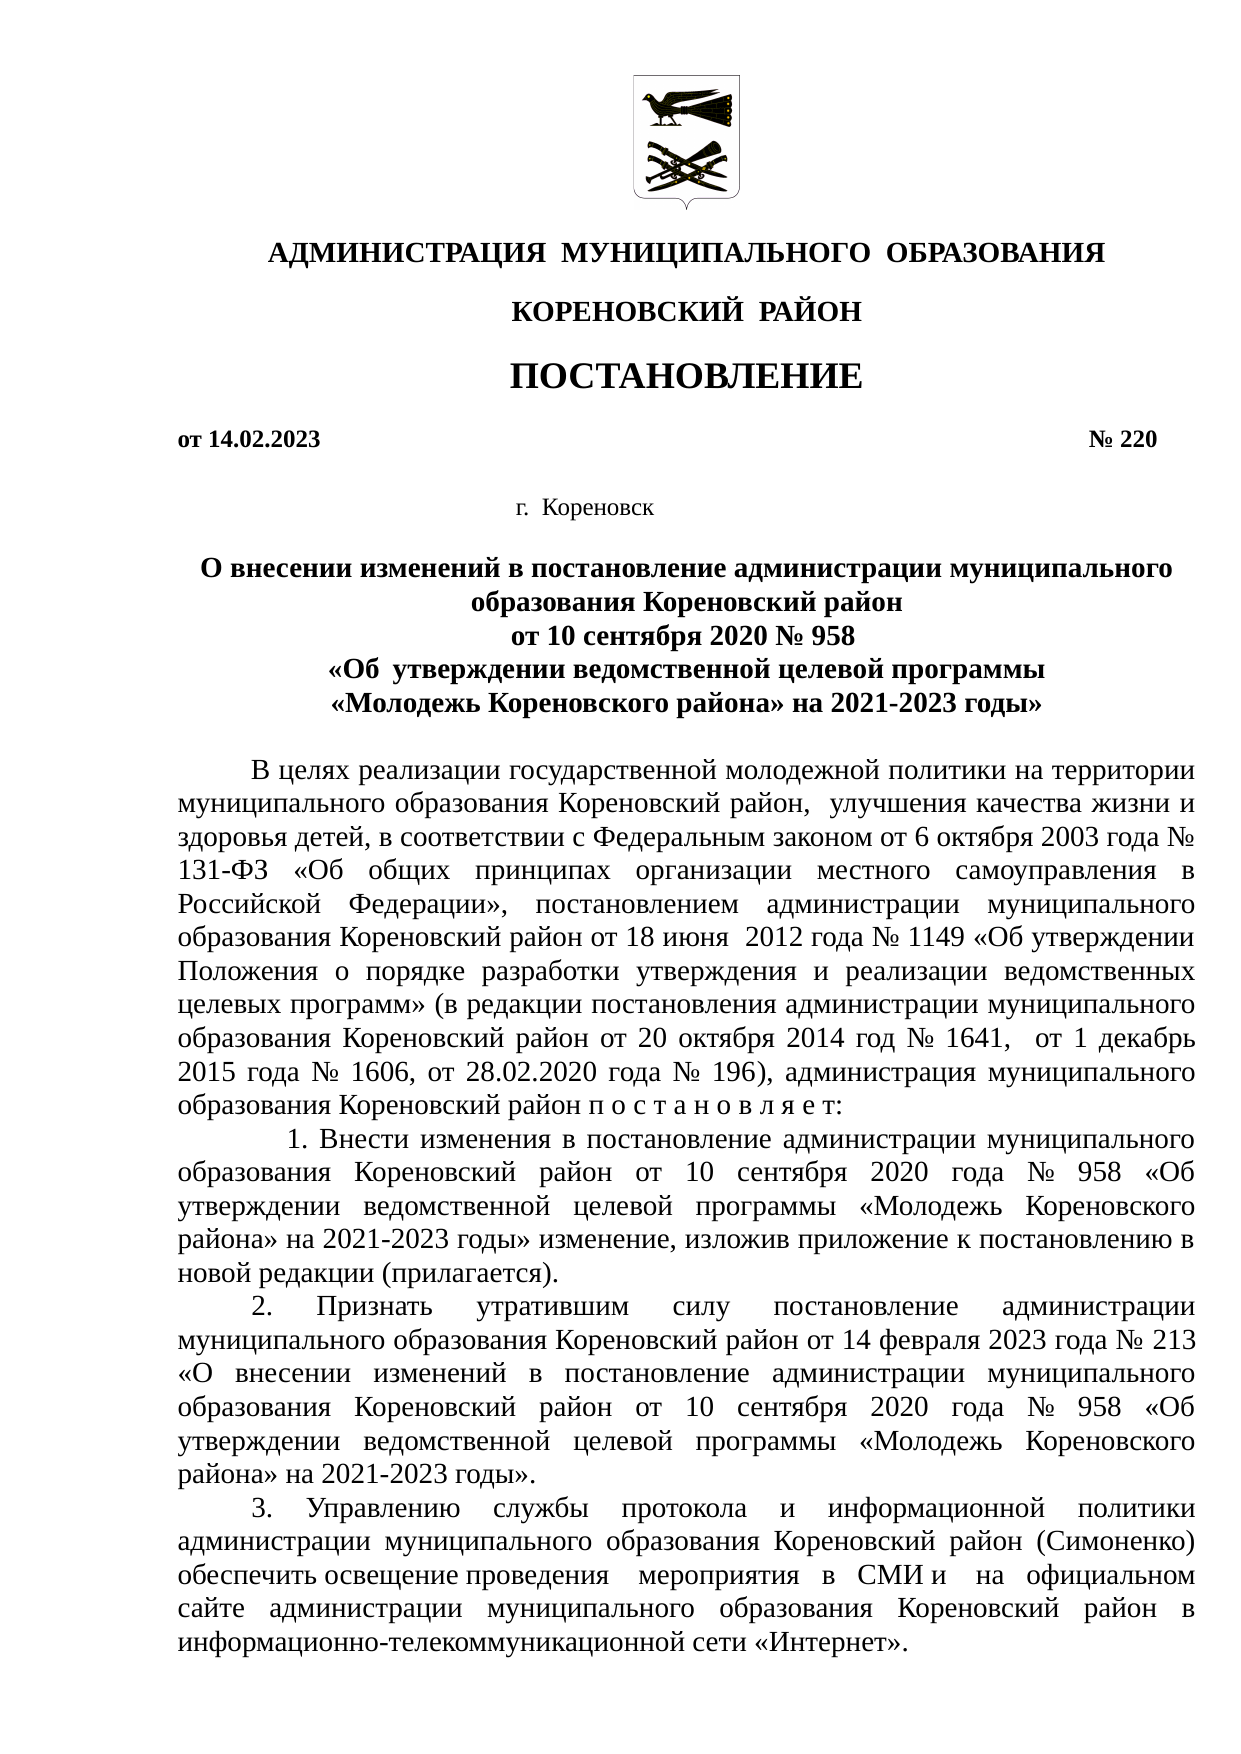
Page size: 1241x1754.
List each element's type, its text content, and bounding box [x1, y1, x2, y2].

picture [633, 75, 740, 210]
text В целях реализации государственной молодежной политики на территории муниципального образования Кореновский район, улучшения качества жизни и здоровья детей, в соответствии с Федеральным законом от 6 октября 2003 года № 131-ФЗ «Об общих принципах организации местного самоуправления в Российской Федерации», постановлением администрации муниципального образования Кореновский район от 18 июня 2012 года № 1149 «Об утверждении Положения о порядке разработки утверждения и реализации ведомственных целевых программ» (в редакции постановления администрации муниципального образования Кореновский район от 20 октября 2014 год № 1641, от 1 декабрь 2015 года № 1606, от 28.02.2020 года № 196), администрация муниципального образования Кореновский район п о с т а н о в л я е т: [177, 752, 1196, 1121]
text от 14.02.2023 № 220 [177, 424, 1196, 453]
text ПОСТАНОВЛЕНИЕ [177, 354, 1196, 397]
text АДМИНИСТРАЦИЯ МУНИЦИПАЛЬНОГО ОБРАЗОВАНИЯ [177, 235, 1196, 269]
text сайте администрации муниципального образования Кореновский район в информационно-телекоммуникационной сети «Интернет». [177, 1590, 1196, 1657]
text 1. Внести изменения в постановление администрации муниципального образования Кореновский район от 10 сентября 2020 года № 958 «Об утверждении ведомственной целевой программы «Молодежь Кореновского района» на 2021-2023 годы» изменение, изложив приложение к постановлению в новой редакции (прилагается). [177, 1121, 1196, 1288]
text КОРЕНОВСКИЙ РАЙОН [177, 294, 1196, 328]
text г. Кореновск [177, 488, 1197, 522]
text «Об утверждении ведомственной целевой программы [177, 651, 1196, 685]
text 3. Управлению службы протокола и информационной политики администрации муниципального образования Кореновский район (Симоненко) обеспечить освещение проведения мероприятия в СМИ и на официальном [177, 1490, 1196, 1590]
text 2. Признать утратившим силу постановление администрации муниципального образования Кореновский район от 14 февраля 2023 года № 213 «О внесении изменений в постановление администрации муниципального образования Кореновский район от 10 сентября 2020 года № 958 «Об утверждении ведомственной целевой программы «Молодежь Кореновского района» на 2021-2023 годы». [177, 1288, 1196, 1490]
text О внесении изменений в постановление администрации муниципального образования Кореновский район [177, 551, 1196, 618]
text от 10 сентября 2020 № 958 [177, 618, 1196, 651]
text «Молодежь Кореновского района» на 2021-2023 годы» [177, 685, 1196, 718]
